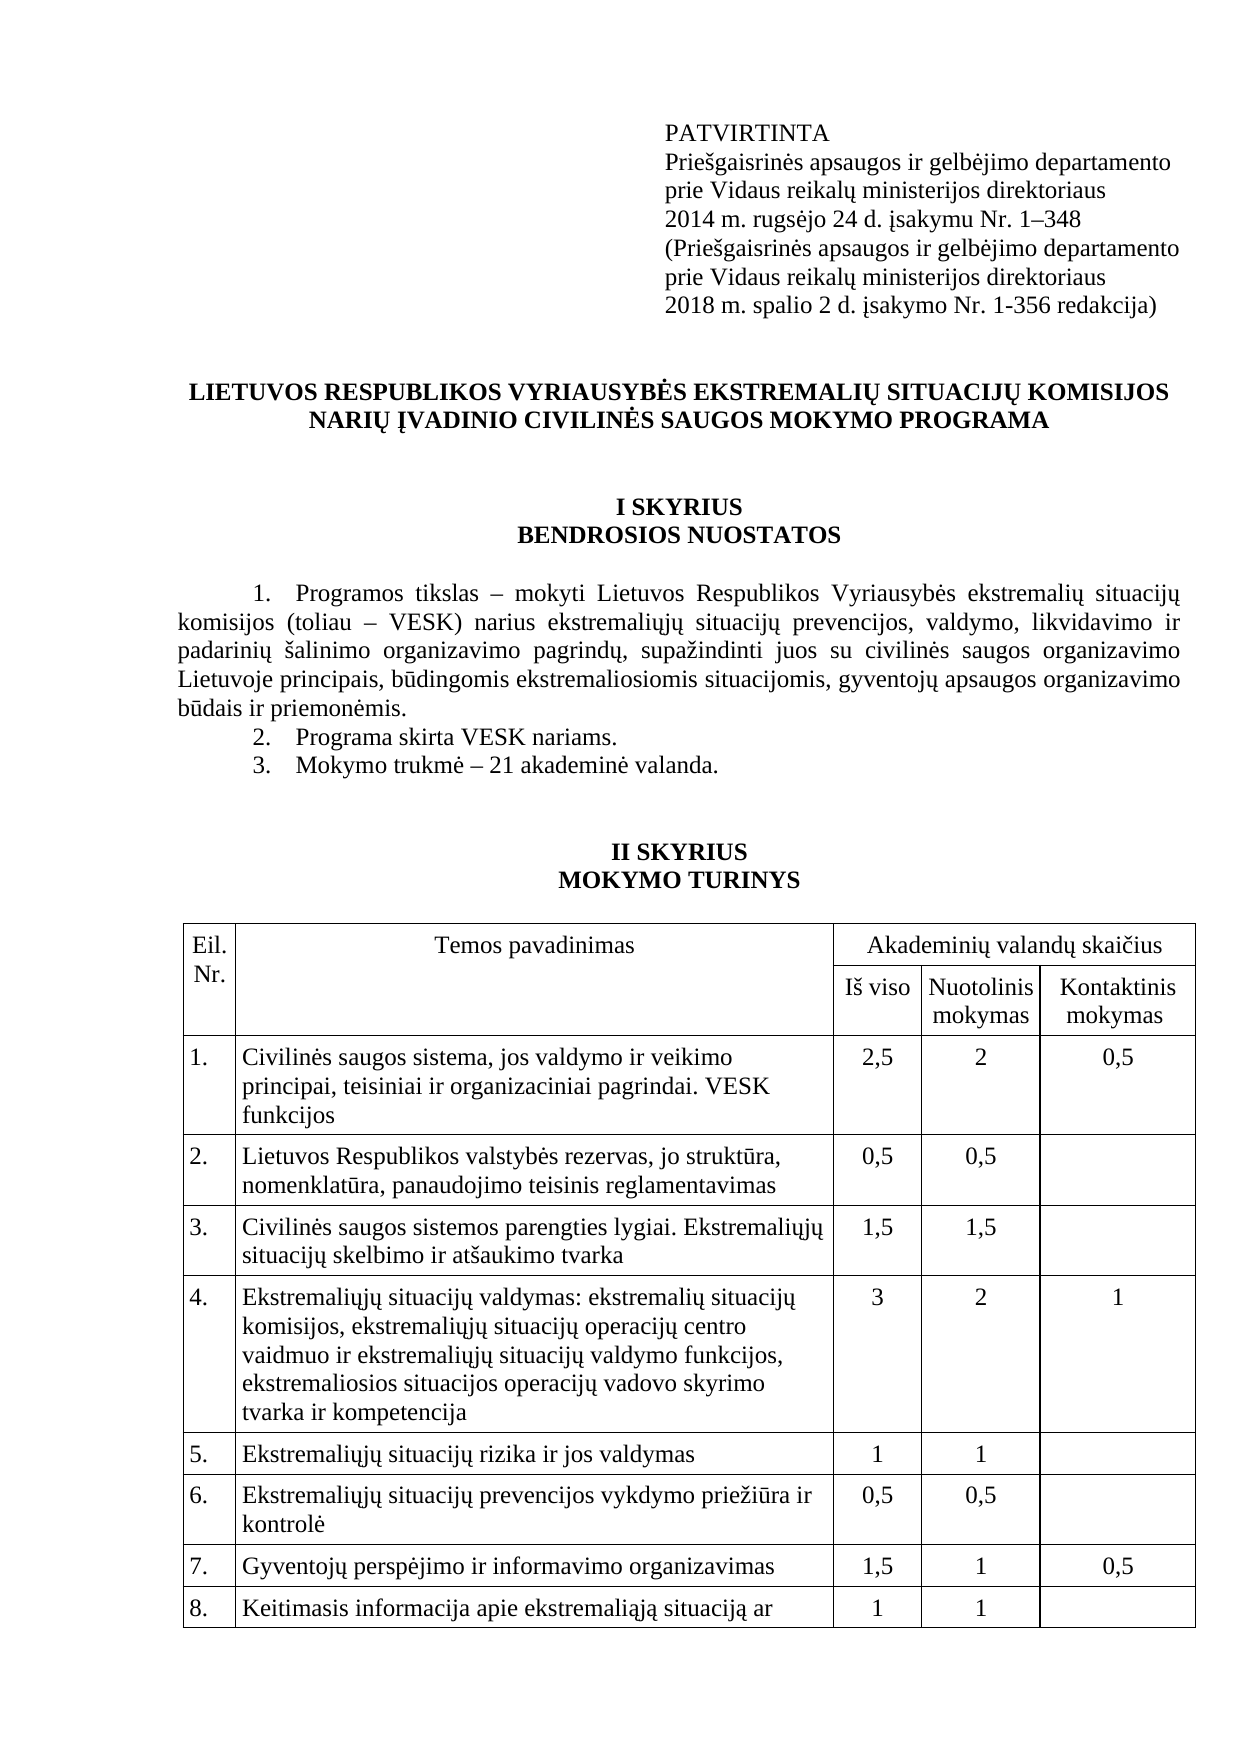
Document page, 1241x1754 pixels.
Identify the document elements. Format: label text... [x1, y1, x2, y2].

table_cell 6. [184, 1475, 235, 1544]
table_cell Civilinės saugos sistema, jos valdymo ir veikimo principai, teisiniai ir organizaciniai pagrindai. VESK funkcijos [236, 1036, 833, 1134]
table_cell Nuotolinis mokymas [922, 966, 1039, 1035]
text PATVIRTINTA [664, 118, 1181, 147]
table_cell 0,5 [834, 1475, 921, 1544]
table_cell [1041, 1587, 1195, 1627]
table_cell [1041, 1206, 1195, 1275]
table_cell 0,5 [1041, 1036, 1195, 1134]
table_cell Ekstremaliųjų situacijų valdymas: ekstremalių situacijų komisijos, ekstremaliųjų situacijų operacijų centro vaidmuo ir ekstremaliųjų situacijų valdymo funkcijos, ekstremaliosios situacijos operacijų vadovo skyrimo tvarka ir kompetencija [236, 1276, 833, 1432]
text MOKYMO TURINYS [177, 866, 1181, 894]
table_cell 0,5 [922, 1475, 1039, 1544]
table_header Akademinių valandų skaičius [834, 924, 1195, 965]
table_cell 0,5 [1041, 1545, 1195, 1586]
table_cell Ekstremaliųjų situacijų rizika ir jos valdymas [236, 1433, 833, 1473]
text 2018 m. spalio 2 d. įsakymo Nr. 1-356 redakcija) [664, 291, 1181, 319]
text prie Vidaus reikalų ministerijos direktoriaus [664, 262, 1181, 291]
table_cell Iš viso [834, 966, 921, 1035]
table_cell 7. [184, 1545, 235, 1586]
text 2. Programa skirta VESK nariams. [177, 722, 1181, 751]
table_cell Gyventojų perspėjimo ir informavimo organizavimas [236, 1545, 833, 1586]
table_cell 1. [184, 1036, 235, 1134]
table_cell Ekstremaliųjų situacijų prevencijos vykdymo priežiūra ir kontrolė [236, 1475, 833, 1544]
table_cell Kontaktinis mokymas [1041, 966, 1195, 1035]
table_cell 2 [922, 1276, 1039, 1432]
text Priešgaisrinės apsaugos ir gelbėjimo departamento [664, 147, 1181, 176]
table_cell [1041, 1135, 1195, 1205]
table_cell 2,5 [834, 1036, 921, 1134]
table_cell 3. [184, 1206, 235, 1275]
text 1. Programos tikslas – mokyti Lietuvos Respublikos Vyriausybės ekstremalių situacijų komisijos (toliau – VESK) narius ekstremaliųjų situacijų prevencijos, valdymo, likvidavimo ir padarinių šalinimo organizavimo pagrindų, supažindinti juos su civilinės saugos organizavimo Lietuvoje principais, būdingomis ekstremaliosiomis situacijomis, gyventojų apsaugos organizavimo būdais ir priemonėmis. [177, 578, 1181, 722]
table_cell 0,5 [922, 1135, 1039, 1205]
text prie Vidaus reikalų ministerijos direktoriaus [664, 176, 1181, 204]
table_cell 1,5 [922, 1206, 1039, 1275]
table_cell 1 [922, 1545, 1039, 1586]
table_cell 5. [184, 1433, 235, 1473]
text BENDROSIOS NUOSTATOS [177, 521, 1181, 549]
table_cell 2. [184, 1135, 235, 1205]
text 2014 m. rugsėjo 24 d. įsakymu Nr. 1–348 [664, 204, 1181, 233]
table_header Eil. Nr. [184, 924, 235, 1035]
table_cell 1 [834, 1587, 921, 1627]
table_cell [1041, 1433, 1195, 1473]
text I SKYRIUS [177, 492, 1181, 521]
table_cell 1 [922, 1433, 1039, 1473]
table_cell 4. [184, 1276, 235, 1432]
table_cell Lietuvos Respublikos valstybės rezervas, jo struktūra, nomenklatūra, panaudojimo teisinis reglamentavimas [236, 1135, 833, 1205]
table_cell 0,5 [834, 1135, 921, 1205]
text ii SKYRIUS [177, 837, 1181, 866]
table_cell 1 [834, 1433, 921, 1473]
table_cell 1,5 [834, 1545, 921, 1586]
table_cell 2 [922, 1036, 1039, 1134]
table_cell Keitimasis informacija apie ekstremaliąją situaciją ar [236, 1587, 833, 1627]
table_header Temos pavadinimas [236, 924, 833, 1035]
text LIETUVOS RESPUBLIKOS VYRIAUSYBĖS EKSTREMALIŲ SITUACIJŲ KOMISIJOS NARIŲ ĮVADINIO civilinės saugos mokymo programa [177, 377, 1181, 434]
table_cell [1041, 1475, 1195, 1544]
table_cell 1 [1041, 1276, 1195, 1432]
table_cell 3 [834, 1276, 921, 1432]
text 3. Mokymo trukmė – 21 akademinė valanda. [177, 751, 1181, 779]
table_cell Civilinės saugos sistemos parengties lygiai. Ekstremaliųjų situacijų skelbimo ir atšaukimo tvarka [236, 1206, 833, 1275]
table_cell 8. [184, 1587, 235, 1627]
table_cell 1 [922, 1587, 1039, 1627]
table_cell 1,5 [834, 1206, 921, 1275]
text (Priešgaisrinės apsaugos ir gelbėjimo departamento [664, 233, 1181, 262]
